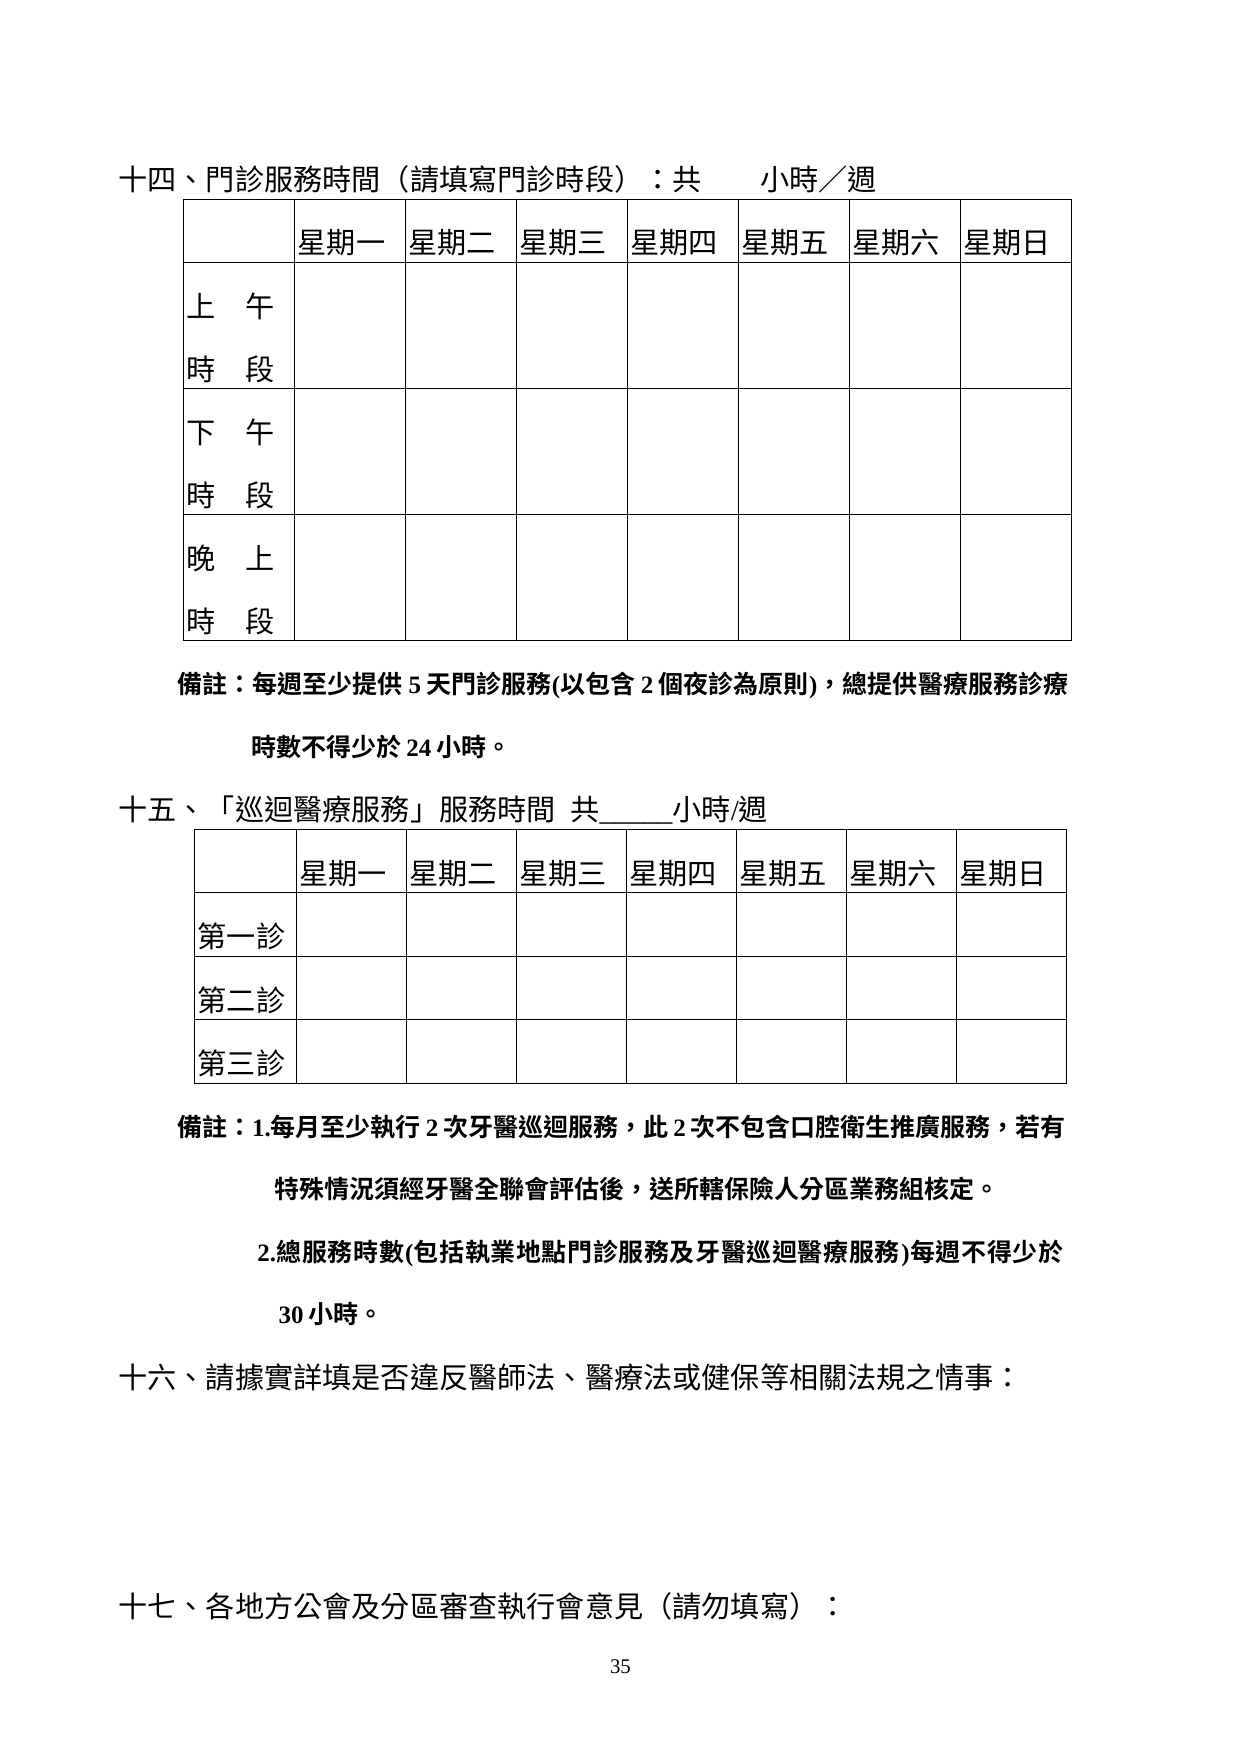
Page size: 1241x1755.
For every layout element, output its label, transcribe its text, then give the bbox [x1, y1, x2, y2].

table_cell [957, 893, 1066, 956]
table_header 星期六 [850, 200, 960, 262]
table_cell [850, 263, 960, 388]
table_cell 第一診 [195, 893, 296, 956]
table_cell [737, 1020, 846, 1083]
table_cell [407, 957, 516, 1019]
table_cell [297, 893, 406, 956]
text 備註：每週至少提供5天門診服務(以包含2個夜診為原則)，總提供醫療服務診療時數不得少於24小時。 [177, 641, 1069, 766]
table_header 星期二 [406, 200, 516, 262]
table_cell [739, 515, 849, 640]
table_cell [295, 263, 405, 388]
table_cell [739, 263, 849, 388]
table_cell 第三診 [195, 1020, 296, 1083]
table_cell [628, 515, 738, 640]
table_cell [628, 263, 738, 388]
table_cell [407, 1020, 516, 1083]
table_cell [297, 957, 406, 1019]
table_cell [847, 1020, 956, 1083]
table_header [195, 830, 296, 892]
table_cell [961, 389, 1071, 514]
table_header 星期日 [957, 830, 1066, 892]
table_cell [627, 893, 736, 956]
table_header 星期三 [517, 830, 626, 892]
table_cell [961, 263, 1071, 388]
table_cell [406, 389, 516, 514]
table_header 星期四 [628, 200, 738, 262]
table_cell [406, 515, 516, 640]
text 十六、請據實詳填是否違反醫師法、醫療法或健保等相關法規之情事： [118, 1334, 1122, 1396]
table_header 星期三 [517, 200, 627, 262]
table_cell [847, 893, 956, 956]
table_header 星期六 [847, 830, 956, 892]
table_cell [737, 893, 846, 956]
table_header 星期日 [961, 200, 1071, 262]
table_header 星期四 [627, 830, 736, 892]
table_cell 晚 上 時 段 [184, 515, 294, 640]
text 十七、各地方公會及分區審查執行會意見（請勿填寫）： [118, 1584, 1122, 1626]
table_header 星期一 [295, 200, 405, 262]
table_cell 上 午 時 段 [184, 263, 294, 388]
table_cell [961, 515, 1071, 640]
table_cell 下 午 時 段 [184, 389, 294, 514]
table_cell [957, 957, 1066, 1019]
table_cell [517, 389, 627, 514]
table_cell [295, 515, 405, 640]
table_cell [517, 515, 627, 640]
text 十五、「巡迴醫療服務」服務時間 共_____小時/週 [118, 766, 1122, 829]
table_cell [297, 1020, 406, 1083]
table_cell [957, 1020, 1066, 1083]
table_cell [406, 263, 516, 388]
table_cell [628, 389, 738, 514]
table_cell [850, 389, 960, 514]
text 2.總服務時數(包括執業地點門診服務及牙醫巡迴醫療服務)每週不得少於30小時。 [257, 1209, 1063, 1334]
table_cell [627, 957, 736, 1019]
text 十四、門診服務時間（請填寫門診時段）：共 小時／週 [118, 136, 1122, 198]
table_cell [627, 1020, 736, 1083]
table_header 星期五 [739, 200, 849, 262]
table_header [184, 200, 294, 262]
table_cell [847, 957, 956, 1019]
table_cell [737, 957, 846, 1019]
table_cell [517, 1020, 626, 1083]
table_cell [295, 389, 405, 514]
table_header 星期二 [407, 830, 516, 892]
table_cell 第二診 [195, 957, 296, 1019]
table_cell [407, 893, 516, 956]
text 特殊情況須經牙醫全聯會評估後，送所轄保險人分區業務組核定。 [274, 1146, 1122, 1209]
table_cell [517, 893, 626, 956]
table_cell [517, 263, 627, 388]
table_cell [739, 389, 849, 514]
table_cell [517, 957, 626, 1019]
table_cell [850, 515, 960, 640]
text 備註：1.每月至少執行2次牙醫巡迴服務，此2次不包含口腔衛生推廣服務，若有 [177, 1084, 1122, 1146]
table_header 星期五 [737, 830, 846, 892]
table_header 星期一 [297, 830, 406, 892]
